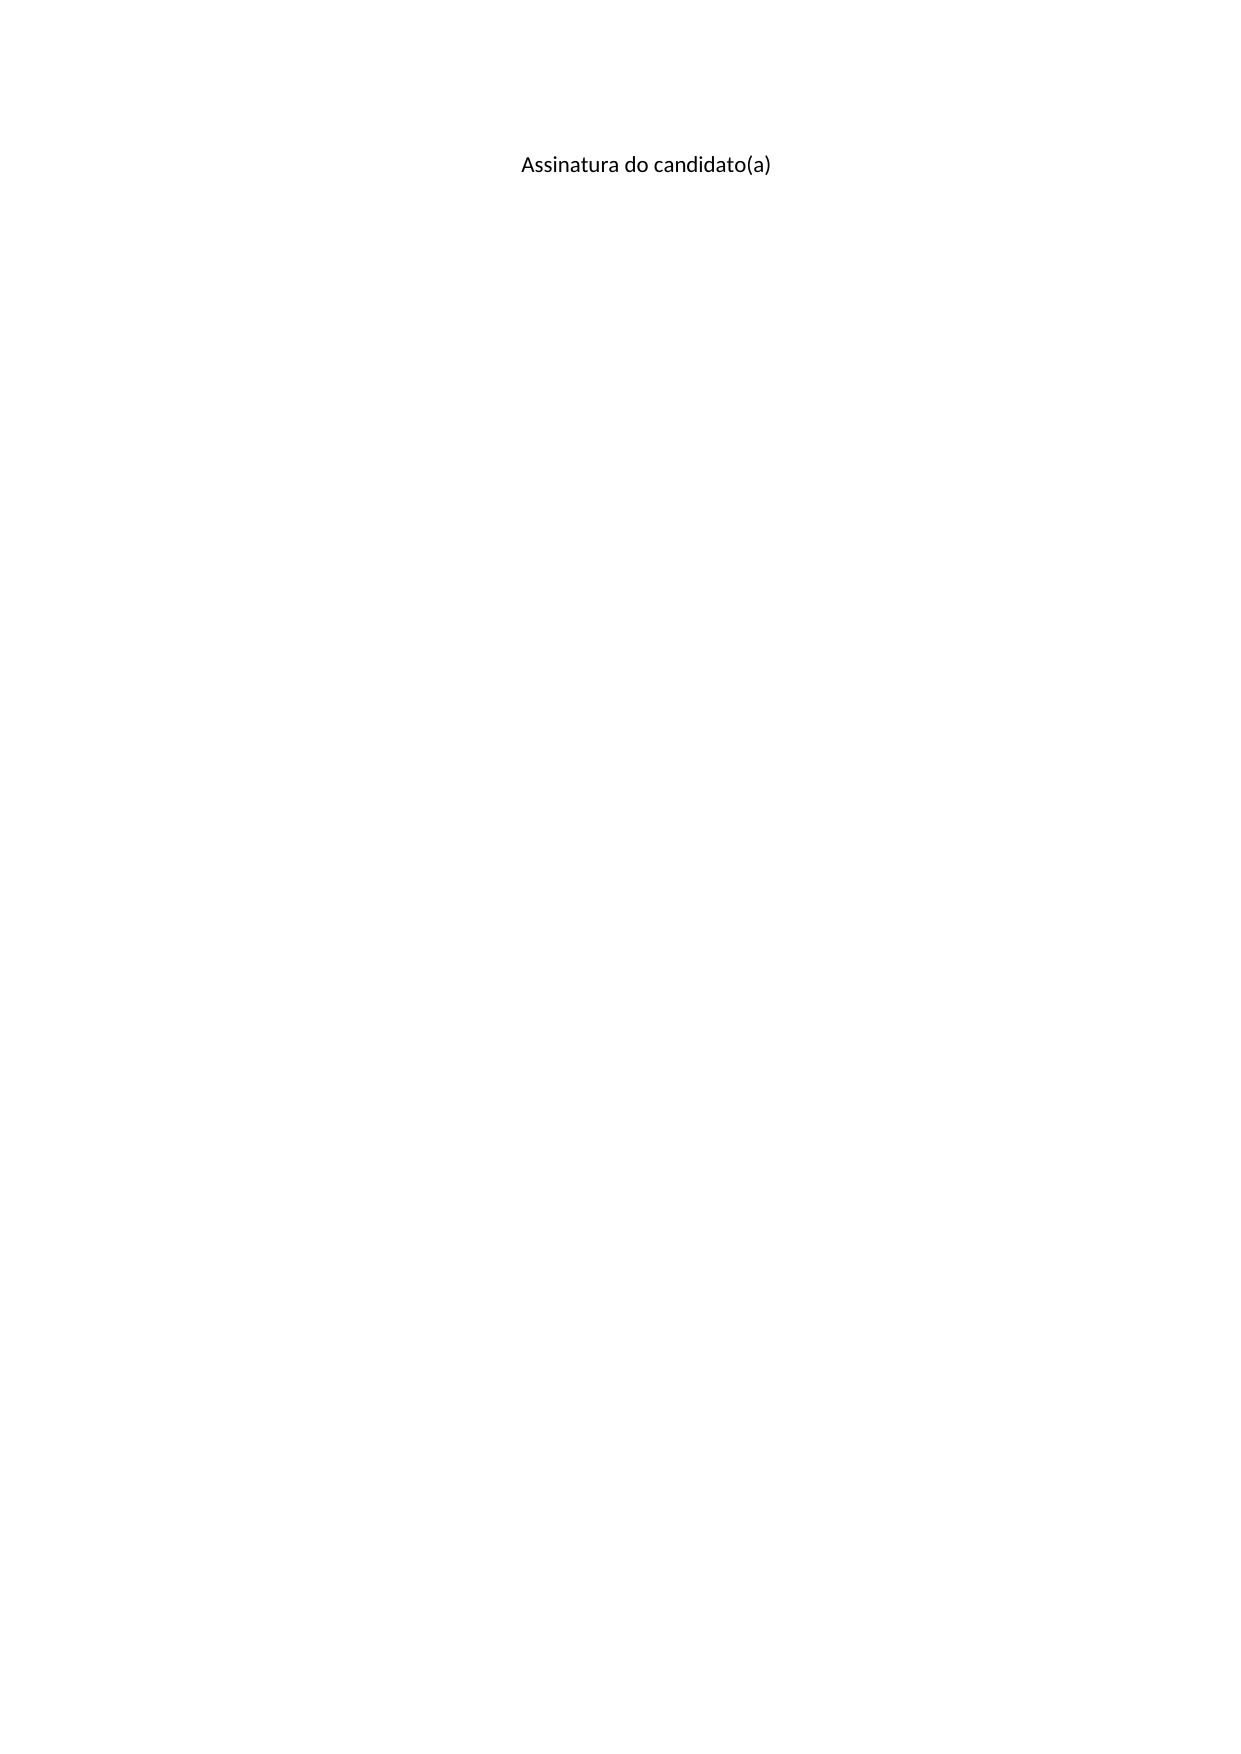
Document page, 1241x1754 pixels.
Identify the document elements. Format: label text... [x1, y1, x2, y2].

text Assinatura do candidato(a) [162, 150, 1078, 178]
